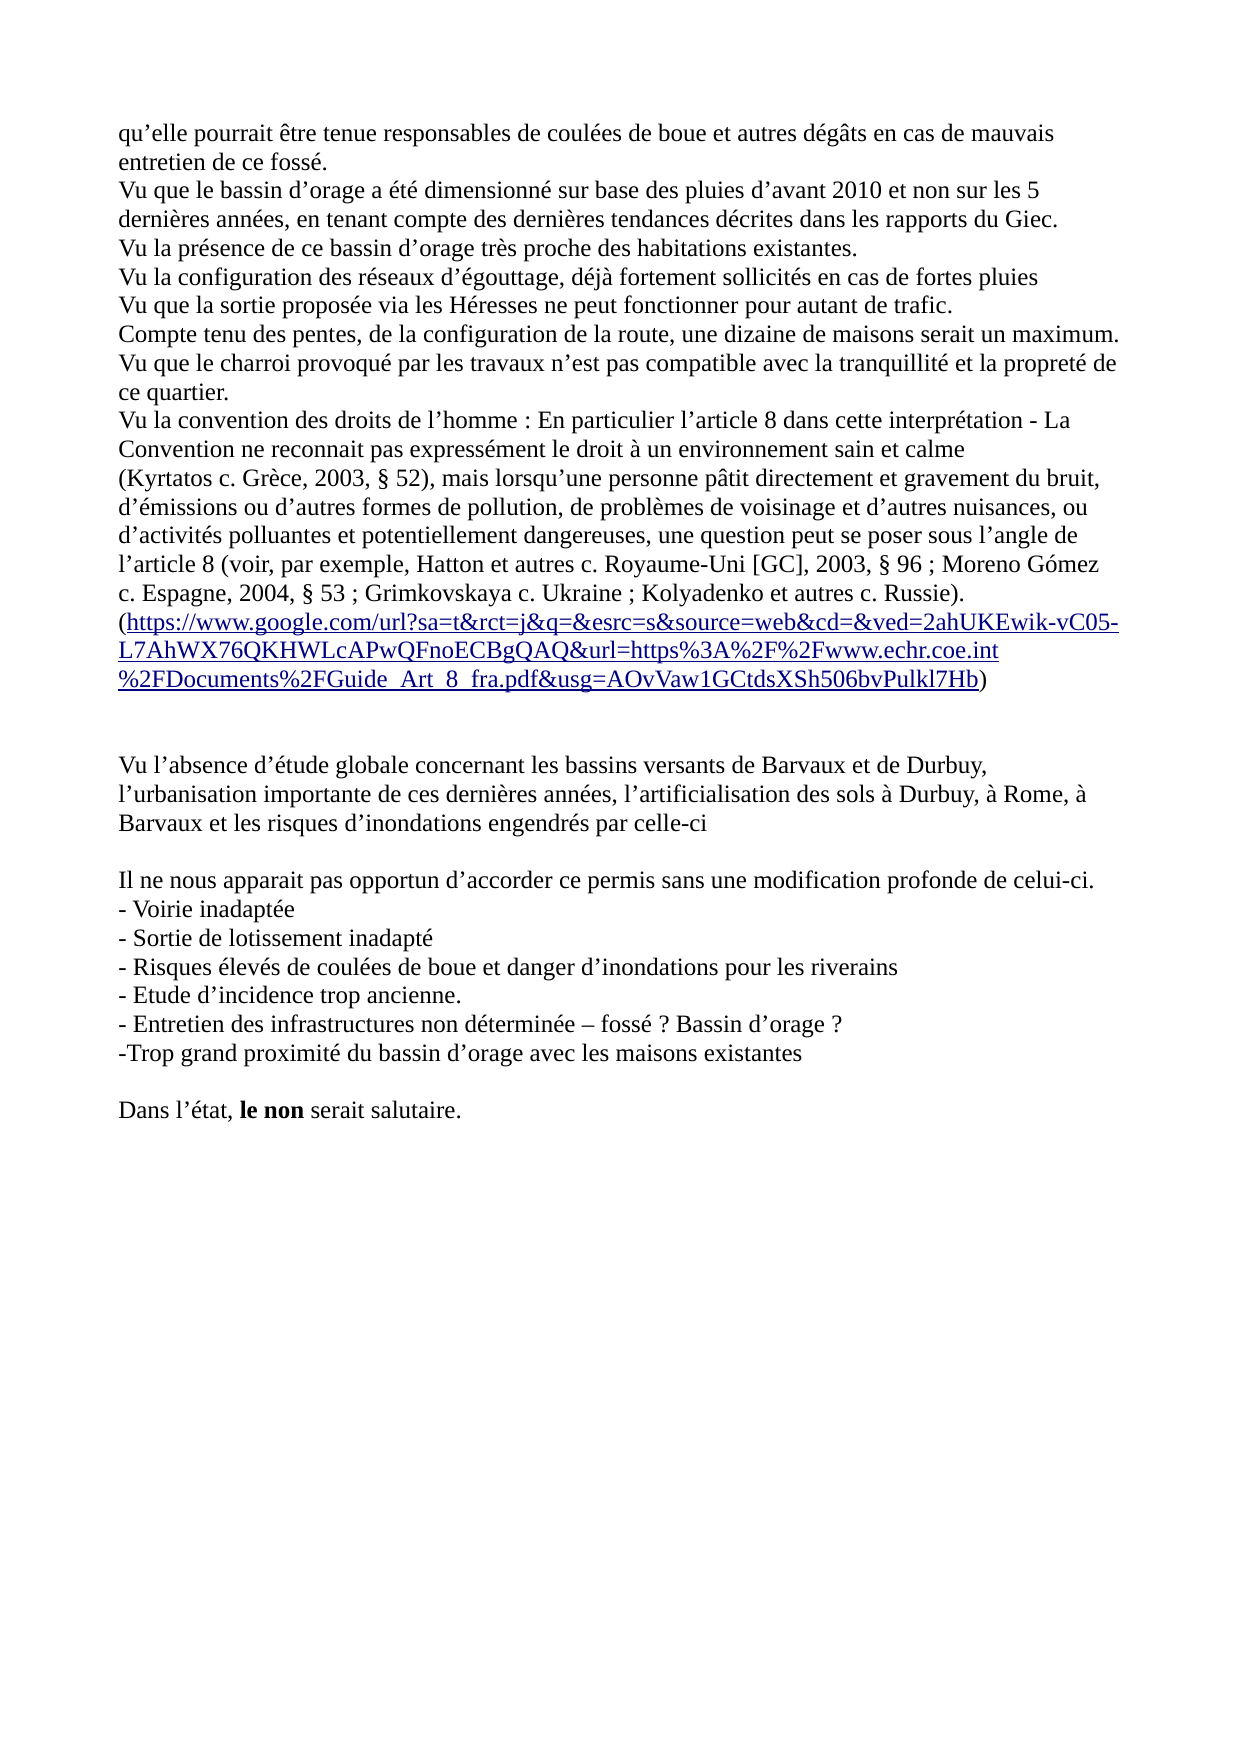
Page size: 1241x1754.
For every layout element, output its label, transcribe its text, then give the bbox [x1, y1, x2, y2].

text qu’elle pourrait être tenue responsables de coulées de boue et autres dégâts en cas de mauvais entretien de ce fossé. [118, 118, 1122, 176]
text - Entretien des infrastructures non déterminée – fossé ? Bassin d’orage ? -Trop grand proximité du bassin d’orage avec les maisons existantes [118, 1009, 1122, 1067]
text Vu l’absence d’étude globale concernant les bassins versants de Barvaux et de Durbuy, l’urbanisation importante de ces dernières années, l’artificialisation des sols à Durbuy, à Rome, à Barvaux et les risques d’inondations engendrés par celle-ci [118, 693, 1122, 837]
text Vu la présence de ce bassin d’orage très proche des habitations existantes. [118, 233, 1122, 262]
text c. Espagne, 2004, § 53 ; Grimkovskaya c. Ukraine ; Kolyadenko et autres c. Russie). (https://www.google.com/url?sa=t&rct=j&q=&esrc=s&source=web&cd=&ved=2ahUKEwik-vC05-L7AhWX76QKHWLcAPwQFnoECBgQAQ&url=https%3A%2F%2Fwww.echr.coe.int%2FDocuments%2FGuide_Art_8_fra.pdf&usg=AOvVaw1GCtdsXSh506bvPulkl7Hb) [118, 578, 1122, 693]
text l’article 8 (voir, par exemple, Hatton et autres c. Royaume-Uni [GC], 2003, § 96 ; Moreno Gómez [118, 549, 1122, 578]
text - Risques élevés de coulées de boue et danger d’inondations pour les riverains [118, 952, 1122, 981]
text (Kyrtatos c. Grèce, 2003, § 52), mais lorsqu’une personne pâtit directement et gravement du bruit, d’émissions ou d’autres formes de pollution, de problèmes de voisinage et d’autres nuisances, ou [118, 463, 1122, 521]
text Vu la configuration des réseaux d’égouttage, déjà fortement sollicités en cas de fortes pluies [118, 262, 1122, 291]
text Vu que le bassin d’orage a été dimensionné sur base des pluies d’avant 2010 et non sur les 5 dernières années, en tenant compte des dernières tendances décrites dans les rapports du Giec. [118, 176, 1122, 233]
text d’activités polluantes et potentiellement dangereuses, une question peut se poser sous l’angle de [118, 521, 1122, 549]
text Vu que la sortie proposée via les Héresses ne peut fonctionner pour autant de trafic. Compte tenu des pentes, de la configuration de la route, une dizaine de maisons serait un maximum. Vu que le charroi provoqué par les travaux n’est pas compatible avec la tranquillité et la propreté de ce quartier. [118, 291, 1122, 406]
text - Etude d’incidence trop ancienne. [118, 981, 1122, 1009]
text Dans l’état, le non serait salutaire. [118, 1096, 1122, 1124]
text Il ne nous apparait pas opportun d’accorder ce permis sans une modification profonde de celui-ci. - Voirie inadaptée - Sortie de lotissement inadapté [118, 866, 1122, 952]
text Vu la convention des droits de l’homme : En particulier l’article 8 dans cette interprétation - La Convention ne reconnait pas expressément le droit à un environnement sain et calme [118, 406, 1122, 463]
